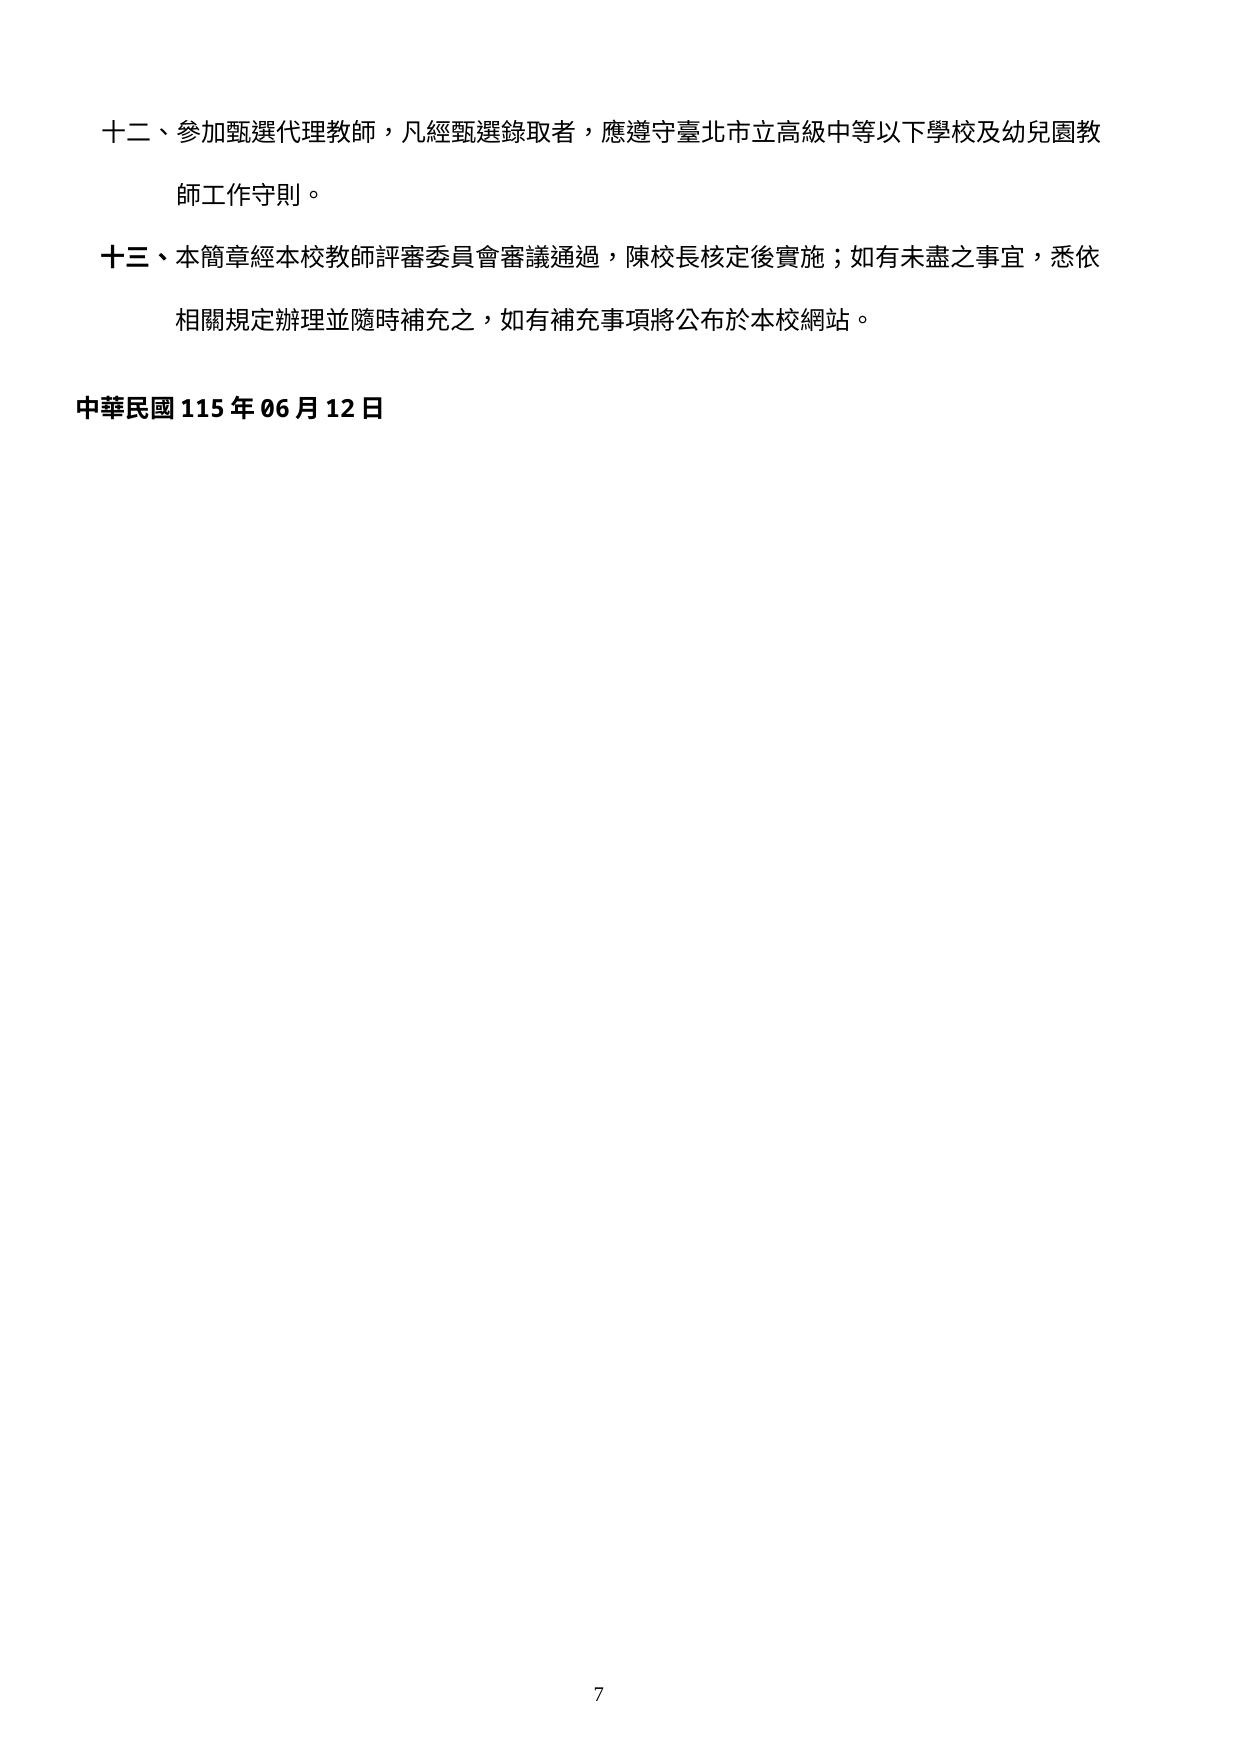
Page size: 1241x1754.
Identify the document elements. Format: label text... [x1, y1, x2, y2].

text 中華民國115年06月12日 [75, 365, 1122, 428]
text 十二、參加甄選代理教師，凡經甄選錄取者，應遵守臺北市立高級中等以下學校及幼兒園教 [101, 89, 1122, 152]
text 師工作守則。 [176, 152, 1122, 214]
text 十三、本簡章經本校教師評審委員會審議通過，陳校長核定後實施；如有未盡之事宜，悉依相關規定辦理並隨時補充之，如有補充事項將公布於本校網站。 [100, 214, 1122, 339]
